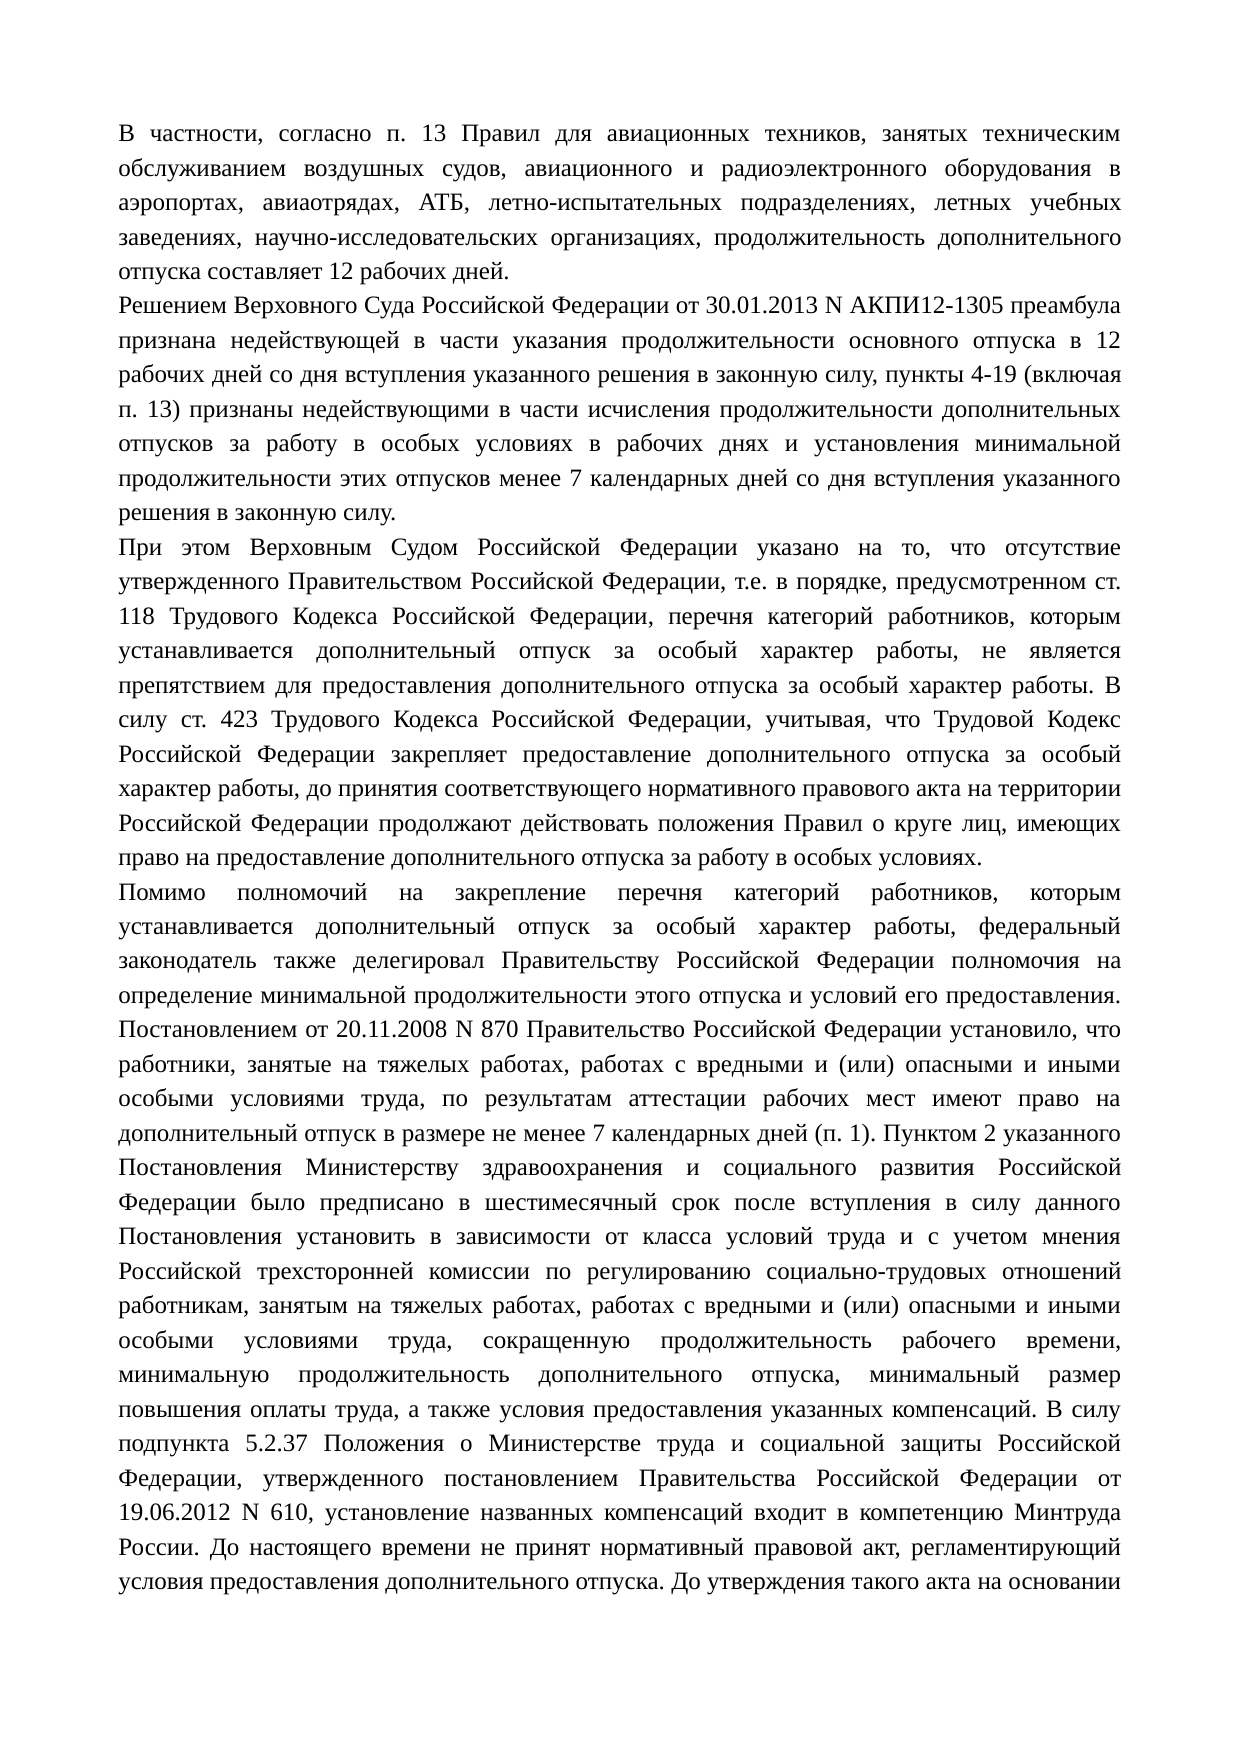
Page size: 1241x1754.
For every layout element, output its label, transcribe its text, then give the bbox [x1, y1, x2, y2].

text Помимо полномочий на закрепление перечня категорий работников, которым устанавливается дополнительный отпуск за особый характер работы, федеральный законодатель также делегировал Правительству Российской Федерации полномочия на определение минимальной продолжительности этого отпуска и условий его предоставления. Постановлением от 20.11.2008 N 870 Правительство Российской Федерации установило, что работники, занятые на тяжелых работах, работах с вредными и (или) опасными и иными особыми условиями труда, по результатам аттестации рабочих мест имеют право на дополнительный отпуск в размере не менее 7 календарных дней (п. 1). Пунктом 2 указанного Постановления Министерству здравоохранения и социального развития Российской Федерации было предписано в шестимесячный срок после вступления в силу данного Постановления установить в зависимости от класса условий труда и с учетом мнения Российской трехсторонней комиссии по регулированию социально-трудовых отношений работникам, занятым на тяжелых работах, работах с вредными и (или) опасными и иными особыми условиями труда, сокращенную продолжительность рабочего времени, минимальную продолжительность дополнительного отпуска, минимальный размер повышения оплаты труда, а также условия предоставления указанных компенсаций. В силу подпункта 5.2.37 Положения о Министерстве труда и социальной защиты Российской Федерации, утвержденного постановлением Правительства Российской Федерации от 19.06.2012 N 610, установление названных компенсаций входит в компетенцию Минтруда России. До настоящего времени не принят нормативный правовой акт, регламентирующий условия предоставления дополнительного отпуска. До утверждения такого акта на основании [118, 877, 1122, 1595]
text Решением Верховного Суда Российской Федерации от 30.01.2013 N АКПИ12-1305 преамбула признана недействующей в части указания продолжительности основного отпуска в 12 рабочих дней со дня вступления указанного решения в законную силу, пункты 4-19 (включая п. 13) признаны недействующими в части исчисления продолжительности дополнительных отпусков за работу в особых условиях в рабочих днях и установления минимальной продолжительности этих отпусков менее 7 календарных дней со дня вступления указанного решения в законную силу. [118, 291, 1122, 526]
text При этом Верховным Судом Российской Федерации указано на то, что отсутствие утвержденного Правительством Российской Федерации, т.е. в порядке, предусмотренном ст. 118 Трудового Кодекса Российской Федерации, перечня категорий работников, которым устанавливается дополнительный отпуск за особый характер работы, не является препятствием для предоставления дополнительного отпуска за особый характер работы. В силу ст. 423 Трудового Кодекса Российской Федерации, учитывая, что Трудовой Кодекс Российской Федерации закрепляет предоставление дополнительного отпуска за особый характер работы, до принятия соответствующего нормативного правового акта на территории Российской Федерации продолжают действовать положения Правил о круге лиц, имеющих право на предоставление дополнительного отпуска за работу в особых условиях. [118, 532, 1122, 871]
text В частности, согласно п. 13 Правил для авиационных техников, занятых техническим обслуживанием воздушных судов, авиационного и радиоэлектронного оборудования в аэропортах, авиаотрядах, АТБ, летно-испытательных подразделениях, летных учебных заведениях, научно-исследовательских организациях, продолжительность дополнительного отпуска составляет 12 рабочих дней. [118, 118, 1122, 285]
